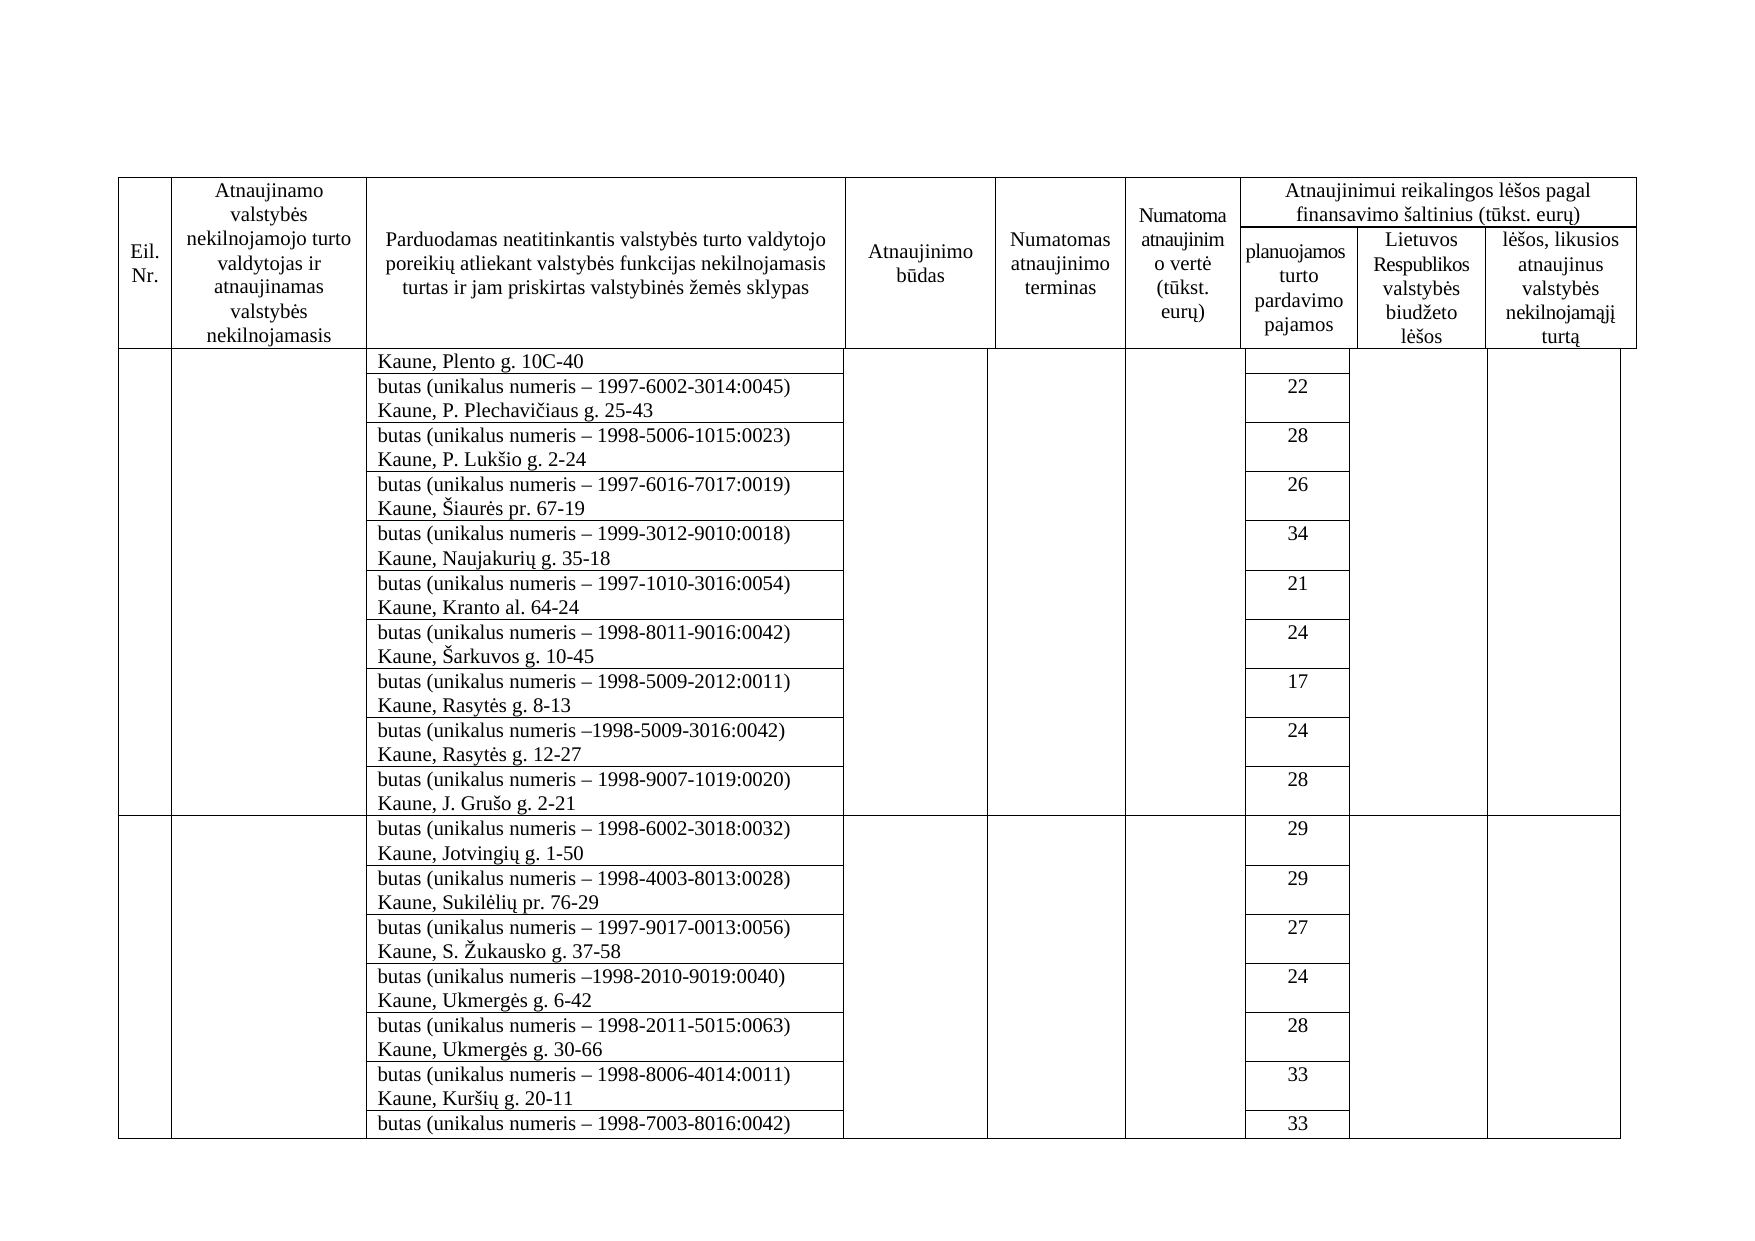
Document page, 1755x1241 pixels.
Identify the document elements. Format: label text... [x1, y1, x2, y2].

table_cell [1621, 1061, 1636, 1110]
table_cell butas (unikalus numeris – 1998-8006-4014:0011) Kaune, Kuršių g. 20-11 [367, 1062, 843, 1110]
table_cell butas (unikalus numeris – 1998-5006-1015:0023) Kaune, P. Lukšio g. 2-24 [367, 423, 843, 471]
table_cell 34 [1246, 521, 1349, 569]
table_cell [1621, 619, 1636, 668]
table_cell [1621, 766, 1636, 815]
table_cell 24 [1246, 964, 1349, 1012]
table_cell [119, 349, 171, 815]
table_cell [1621, 914, 1636, 963]
table_header Atnaujinimo būdas [846, 178, 995, 348]
table_cell [172, 349, 366, 815]
table_cell 29 [1246, 866, 1349, 914]
table_cell [1246, 349, 1349, 373]
table_cell butas (unikalus numeris – 1998-8011-9016:0042) Kaune, Šarkuvos g. 10-45 [367, 620, 843, 668]
table_cell [1621, 1012, 1636, 1061]
table_cell [1350, 349, 1487, 815]
table_cell 28 [1246, 423, 1349, 471]
table_header Atnaujinimui reikalingos lėšos pagal finansavimo šaltinius (tūkst. eurų) [1241, 178, 1636, 226]
table_header Parduodamas neatitinkantis valstybės turto valdytojo poreikių atliekant valstybės funkcijas nekilnojamasis turtas ir jam priskirtas valstybinės žemės sklypas [367, 178, 845, 348]
table_cell 33 [1246, 1062, 1349, 1110]
table_cell planuojamos turto pardavimo pajamos [1241, 228, 1357, 348]
table_cell Lietuvos Respublikos valstybės biudžeto lėšos [1358, 228, 1485, 348]
table_cell [988, 349, 1125, 815]
table_cell [988, 816, 1125, 1138]
table_cell lėšos, likusios atnaujinus valstybės nekilnojamąjį turtą [1486, 228, 1636, 348]
table_header Numatoma atnaujinimo vertė (tūkst. eurų) [1126, 178, 1240, 348]
table_cell [844, 816, 987, 1138]
table_cell butas (unikalus numeris –1998-5009-3016:0042) Kaune, Rasytės g. 12-27 [367, 718, 843, 766]
table_cell 33 [1246, 1111, 1349, 1138]
table_header Atnaujinamo valstybės nekilnojamojo turto valdytojas ir atnaujinamas valstybės nekilnojamasis turtas [172, 178, 366, 348]
table_cell [1621, 373, 1636, 422]
table_cell butas (unikalus numeris –1998-2010-9019:0040) Kaune, Ukmergės g. 6-42 [367, 964, 843, 1012]
table_cell butas (unikalus numeris – 1998-5009-2012:0011) Kaune, Rasytės g. 8-13 [367, 669, 843, 717]
table_cell [1126, 816, 1245, 1138]
table_cell [1621, 717, 1636, 766]
table_cell [119, 816, 171, 1138]
table_cell [1621, 668, 1636, 717]
table_cell [172, 816, 366, 1138]
table_cell butas (unikalus numeris – 1998-4003-8013:0028) Kaune, Sukilėlių pr. 76-29 [367, 866, 843, 914]
table_cell butas (unikalus numeris – 1997-1010-3016:0054) Kaune, Kranto al. 64-24 [367, 571, 843, 619]
table_cell 28 [1246, 1013, 1349, 1061]
table_cell [1350, 816, 1487, 1138]
table_cell 24 [1246, 718, 1349, 766]
table_cell [1621, 422, 1636, 471]
table_cell [1621, 520, 1636, 569]
table_cell [844, 349, 987, 815]
table_cell 29 [1246, 816, 1349, 864]
table_header Eil. Nr. [119, 178, 171, 348]
table_cell butas (unikalus numeris – 1997-9017-0013:0056) Kaune, S. Žukausko g. 37-58 [367, 915, 843, 963]
table_cell [1621, 570, 1636, 619]
table_cell [1488, 349, 1620, 815]
table_header Numatomas atnaujinimo terminas [996, 178, 1125, 348]
table_cell butas (unikalus numeris – 1998-6002-3018:0032) Kaune, Jotvingių g. 1-50 [367, 816, 843, 864]
table_cell 22 [1246, 374, 1349, 422]
table_cell butas (unikalus numeris – 1999-3012-9010:0018) Kaune, Naujakurių g. 35-18 [367, 521, 843, 569]
table_cell [1488, 816, 1620, 1138]
table_cell butas (unikalus numeris – 1997-6016-7017:0019) Kaune, Šiaurės pr. 67-19 [367, 472, 843, 520]
table_cell [1621, 1110, 1636, 1138]
table_cell butas (unikalus numeris – 1998-9007-1019:0020) Kaune, J. Grušo g. 2-21 [367, 767, 843, 815]
table_cell 21 [1246, 571, 1349, 619]
table_cell [1621, 963, 1636, 1012]
table_cell 24 [1246, 620, 1349, 668]
table_cell butas (unikalus numeris – 1997-6002-3014:0045) Kaune, P. Plechavičiaus g. 25-43 [367, 374, 843, 422]
table_cell 26 [1246, 472, 1349, 520]
table_cell [1126, 349, 1245, 815]
table_cell Kaune, Plento g. 10C-40 [367, 349, 843, 373]
table_cell 17 [1246, 669, 1349, 717]
table_cell butas (unikalus numeris – 1998-7003-8016:0042) [367, 1111, 843, 1138]
table_cell 28 [1246, 767, 1349, 815]
table_cell [1621, 865, 1636, 914]
table_cell butas (unikalus numeris – 1998-2011-5015:0063) Kaune, Ukmergės g. 30-66 [367, 1013, 843, 1061]
table_cell [1621, 349, 1636, 373]
table_cell [1621, 471, 1636, 520]
table_cell 27 [1246, 915, 1349, 963]
table_cell [1621, 815, 1636, 864]
